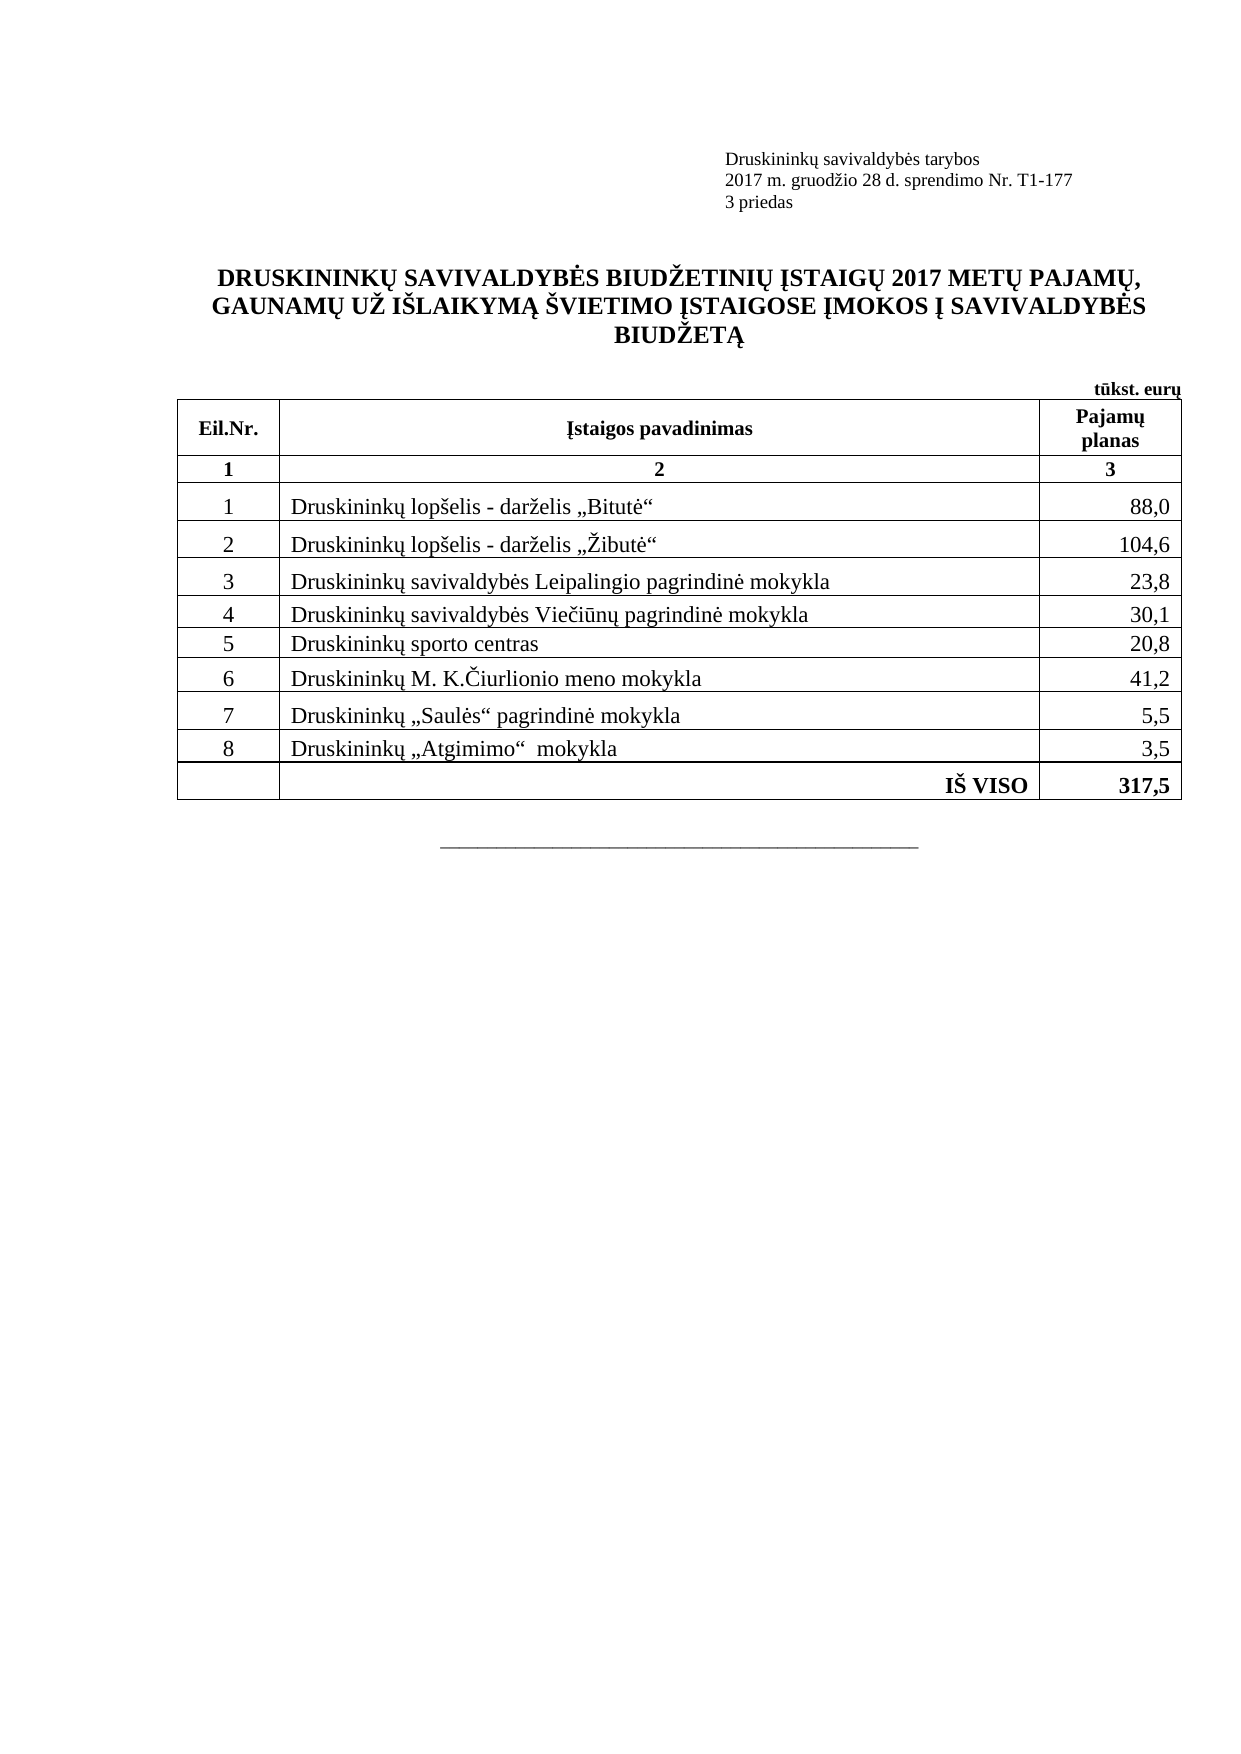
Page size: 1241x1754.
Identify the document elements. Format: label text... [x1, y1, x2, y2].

table_cell Druskininkų savivaldybės Leipalingio pagrindinė mokykla [280, 558, 1039, 594]
table_cell 8 [178, 730, 279, 761]
table_cell IŠ VISO [280, 763, 1039, 799]
table_cell Druskininkų „Atgimimo“ mokykla [280, 730, 1039, 761]
table_cell 317,5 [1040, 763, 1181, 799]
table_cell 1 [178, 483, 279, 519]
table_cell 20,8 [1040, 628, 1181, 657]
table_cell Druskininkų lopšelis - darželis „Bitutė“ [280, 483, 1039, 519]
table_cell 23,8 [1040, 558, 1181, 594]
table_cell Druskininkų lopšelis - darželis „Žibutė“ [280, 521, 1039, 557]
table_cell Druskininkų sporto centras [280, 628, 1039, 657]
table_header Eil.Nr. [178, 400, 279, 455]
table_header Pajamų planas [1040, 400, 1181, 455]
text Druskininkų savivaldybės tarybos [252, 148, 1181, 169]
table_cell 41,2 [1040, 658, 1181, 691]
table_cell 104,6 [1040, 521, 1181, 557]
table_cell [178, 763, 279, 799]
table_cell 3 [1040, 456, 1181, 482]
text ___________________________________________________ [177, 829, 1181, 850]
table_cell 88,0 [1040, 483, 1181, 519]
table_header Įstaigos pavadinimas [280, 400, 1039, 455]
table_cell 2 [280, 456, 1039, 482]
table_cell 6 [178, 658, 279, 691]
table_cell 2 [178, 521, 279, 557]
table_cell Druskininkų savivaldybės Viečiūnų pagrindinė mokykla [280, 596, 1039, 627]
table_cell 30,1 [1040, 596, 1181, 627]
table_cell 3 [178, 558, 279, 594]
text tūkst. eurų [177, 378, 1181, 399]
table_cell 1 [178, 456, 279, 482]
table_cell 4 [178, 596, 279, 627]
table_cell 7 [178, 692, 279, 728]
text 3 priedas [252, 191, 1181, 212]
text 2017 m. gruodžio 28 d. sprendimo Nr. T1-177 [252, 169, 1181, 191]
text DRUSKININKŲ SAVIVALDYBĖS BIUDŽETINIŲ ĮSTAIGŲ 2017 METŲ PAJAMŲ, GAUNAMŲ UŽ IŠLAIKYMĄ ŠVIETIMO ĮSTAIGOSE ĮMOKOS Į SAVIVALDYBĖS BIUDŽETĄ [177, 263, 1181, 349]
table_cell 5 [178, 628, 279, 657]
table_cell 3,5 [1040, 730, 1181, 761]
table_cell Druskininkų „Saulės“ pagrindinė mokykla [280, 692, 1039, 728]
table_cell Druskininkų M. K.Čiurlionio meno mokykla [280, 658, 1039, 691]
table_cell 5,5 [1040, 692, 1181, 728]
